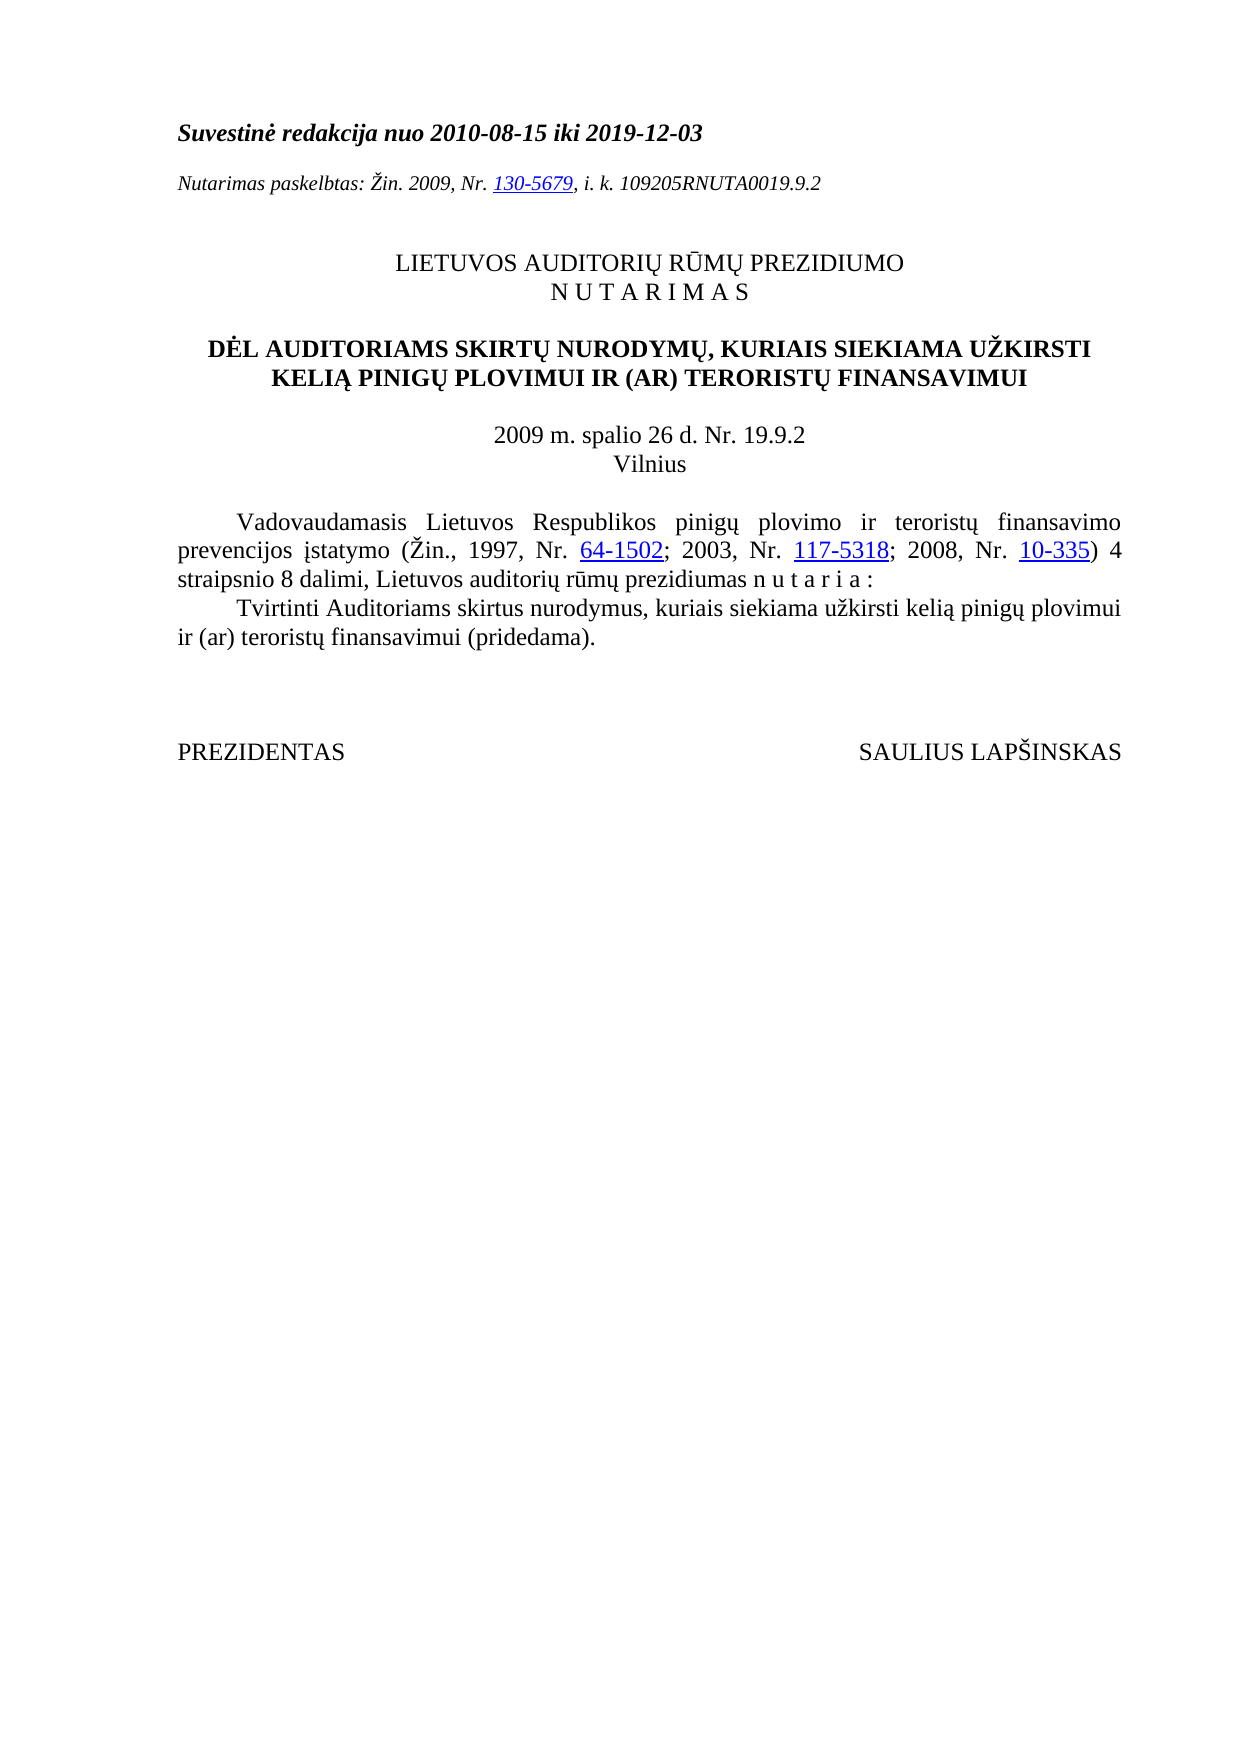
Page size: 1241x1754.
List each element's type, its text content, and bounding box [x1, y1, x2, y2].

text PREZIDENTAS SAULIUS LAPŠINSKAS [177, 737, 1122, 765]
text Vadovaudamasis Lietuvos Respublikos pinigų plovimo ir teroristų finansavimo prevencijos įstatymo (Žin., 1997, Nr. 64-1502; 2003, Nr. 117-5318; 2008, Nr. 10-335) 4 straipsnio 8 dalimi, Lietuvos auditorių rūmų prezidiumas n u t a r i a : [177, 507, 1122, 593]
text LIETUVOS AUDITORIŲ RŪMŲ PREZIDIUMO [177, 248, 1122, 277]
text N U T A R I M A S [177, 277, 1122, 305]
text Tvirtinti Auditoriams skirtus nurodymus, kuriais siekiama užkirsti kelią pinigų plovimui ir (ar) teroristų finansavimui (pridedama). [177, 593, 1122, 650]
text Vilnius [177, 449, 1122, 478]
text Dėl AuditoRIAMS SKIRTŲ NURODYMŲ, KURIAIS SIEKIAMA UŽKIRSTI KELIĄ PINIGŲ PLOVIMUI IR (AR) TERORISTŲ FINANSAVIMUI [177, 334, 1122, 392]
text Nutarimas paskelbtas: Žin. 2009, Nr. 130-5679, i. k. 109205RNUTA0019.9.2 [177, 171, 1122, 195]
text Suvestinė redakcija nuo 2010-08-15 iki 2019-12-03 [177, 118, 1122, 147]
text 2009 m. spalio 26 d. Nr. 19.9.2 [177, 420, 1122, 449]
